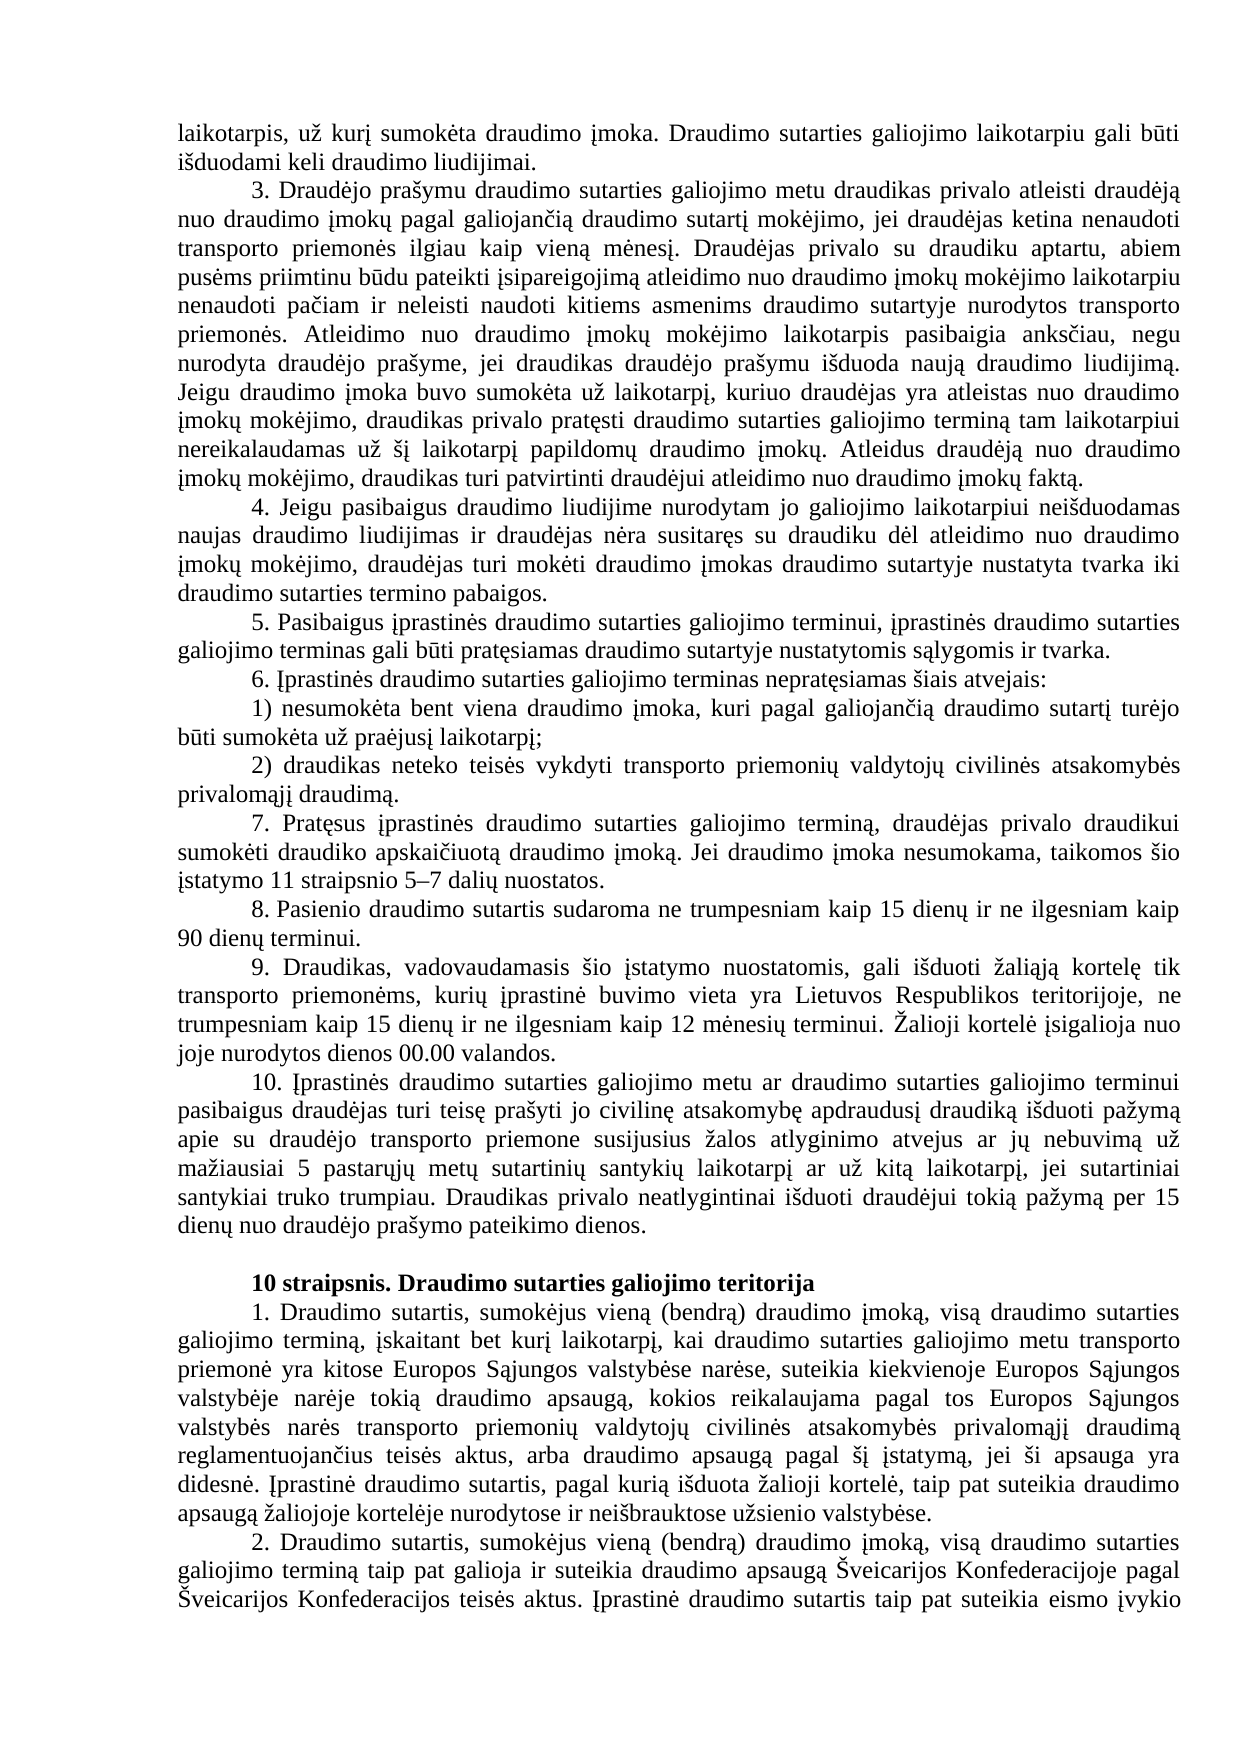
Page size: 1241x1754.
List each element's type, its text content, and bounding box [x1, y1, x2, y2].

text 4. Jeigu pasibaigus draudimo liudijime nurodytam jo galiojimo laikotarpiui neišduodamas naujas draudimo liudijimas ir draudėjas nėra susitaręs su draudiku dėl atleidimo nuo draudimo įmokų mokėjimo, draudėjas turi mokėti draudimo įmokas draudimo sutartyje nustatyta tvarka iki draudimo sutarties termino pabaigos. [177, 492, 1181, 607]
text 8. Pasienio draudimo sutartis sudaroma ne trumpesniam kaip 15 dienų ir ne ilgesniam kaip 90 dienų terminui. [177, 894, 1181, 952]
text 10. Įprastinės draudimo sutarties galiojimo metu ar draudimo sutarties galiojimo terminui pasibaigus draudėjas turi teisę prašyti jo civilinę atsakomybę apdraudusį draudiką išduoti pažymą apie su draudėjo transporto priemone susijusius žalos atlyginimo atvejus ar jų nebuvimą už mažiausiai 5 pastarųjų metų sutartinių santykių laikotarpį ar už kitą laikotarpį, jei sutartiniai santykiai truko trumpiau. Draudikas privalo neatlygintinai išduoti draudėjui tokią pažymą per 15 dienų nuo draudėjo prašymo pateikimo dienos. [177, 1067, 1181, 1239]
text 2. Draudimo sutartis, sumokėjus vieną (bendrą) draudimo įmoką, visą draudimo sutarties galiojimo terminą taip pat galioja ir suteikia draudimo apsaugą Šveicarijos Konfederacijoje pagal Šveicarijos Konfederacijos teisės aktus. Įprastinė draudimo sutartis taip pat suteikia eismo įvykio [177, 1527, 1181, 1613]
text 5. Pasibaigus įprastinės draudimo sutarties galiojimo terminui, įprastinės draudimo sutarties galiojimo terminas gali būti pratęsiamas draudimo sutartyje nustatytomis sąlygomis ir tvarka. [177, 607, 1181, 664]
text 1. Draudimo sutartis, sumokėjus vieną (bendrą) draudimo įmoką, visą draudimo sutarties galiojimo terminą, įskaitant bet kurį laikotarpį, kai draudimo sutarties galiojimo metu transporto priemonė yra kitose Europos Sąjungos valstybėse narėse, suteikia kiekvienoje Europos Sąjungos valstybėje narėje tokią draudimo apsaugą, kokios reikalaujama pagal tos Europos Sąjungos valstybės narės transporto priemonių valdytojų civilinės atsakomybės privalomąjį draudimą reglamentuojančius teisės aktus, arba draudimo apsaugą pagal šį įstatymą, jei ši apsauga yra didesnė. Įprastinė draudimo sutartis, pagal kurią išduota žalioji kortelė, taip pat suteikia draudimo apsaugą žaliojoje kortelėje nurodytose ir neišbrauktose užsienio valstybėse. [177, 1297, 1181, 1527]
text 10 straipsnis. Draudimo sutarties galiojimo teritorija [177, 1268, 1181, 1297]
text 6. Įprastinės draudimo sutarties galiojimo terminas nepratęsiamas šiais atvejais: [177, 664, 1181, 693]
text 9. Draudikas, vadovaudamasis šio įstatymo nuostatomis, gali išduoti žaliąją kortelę tik transporto priemonėms, kurių įprastinė buvimo vieta yra Lietuvos Respublikos teritorijoje, ne trumpesniam kaip 15 dienų ir ne ilgesniam kaip 12 mėnesių terminui. Žalioji kortelė įsigalioja nuo joje nurodytos dienos 00.00 valandos. [177, 952, 1181, 1067]
text 3. Draudėjo prašymu draudimo sutarties galiojimo metu draudikas privalo atleisti draudėją nuo draudimo įmokų pagal galiojančią draudimo sutartį mokėjimo, jei draudėjas ketina nenaudoti transporto priemonės ilgiau kaip vieną mėnesį. Draudėjas privalo su draudiku aptartu, abiem pusėms priimtinu būdu pateikti įsipareigojimą atleidimo nuo draudimo įmokų mokėjimo laikotarpiu nenaudoti pačiam ir neleisti naudoti kitiems asmenims draudimo sutartyje nurodytos transporto priemonės. Atleidimo nuo draudimo įmokų mokėjimo laikotarpis pasibaigia anksčiau, negu nurodyta draudėjo prašyme, jei draudikas draudėjo prašymu išduoda naują draudimo liudijimą. Jeigu draudimo įmoka buvo sumokėta už laikotarpį, kuriuo draudėjas yra atleistas nuo draudimo įmokų mokėjimo, draudikas privalo pratęsti draudimo sutarties galiojimo terminą tam laikotarpiui nereikalaudamas už šį laikotarpį papildomų draudimo įmokų. Atleidus draudėją nuo draudimo įmokų mokėjimo, draudikas turi patvirtinti draudėjui atleidimo nuo draudimo įmokų faktą. [177, 176, 1181, 492]
text 2) draudikas neteko teisės vykdyti transporto priemonių valdytojų civilinės atsakomybės privalomąjį draudimą. [177, 751, 1181, 808]
text laikotarpis, už kurį sumokėta draudimo įmoka. Draudimo sutarties galiojimo laikotarpiu gali būti išduodami keli draudimo liudijimai. [177, 118, 1181, 176]
text 1) nesumokėta bent viena draudimo įmoka, kuri pagal galiojančią draudimo sutartį turėjo būti sumokėta už praėjusį laikotarpį; [177, 693, 1181, 751]
text 7. Pratęsus įprastinės draudimo sutarties galiojimo terminą, draudėjas privalo draudikui sumokėti draudiko apskaičiuotą draudimo įmoką. Jei draudimo įmoka nesumokama, taikomos šio įstatymo 11 straipsnio 5–7 dalių nuostatos. [177, 808, 1181, 894]
